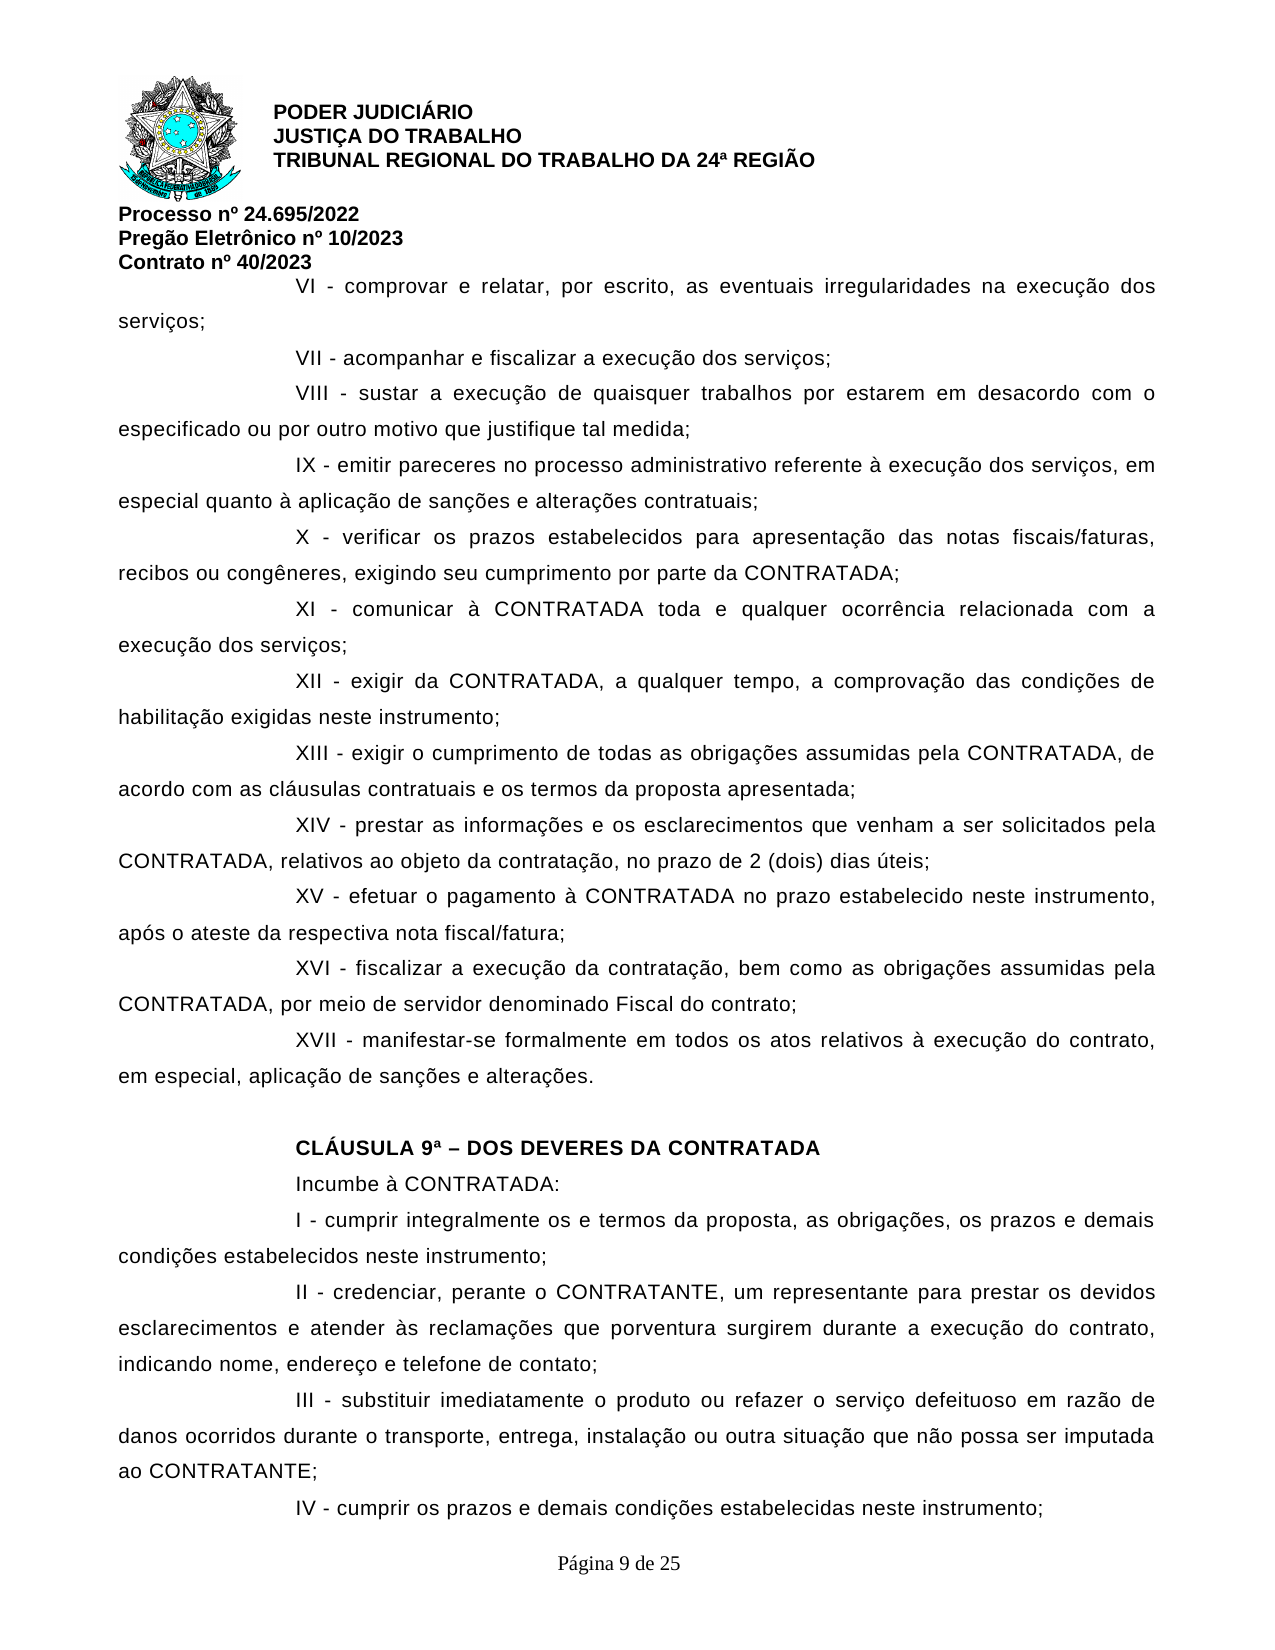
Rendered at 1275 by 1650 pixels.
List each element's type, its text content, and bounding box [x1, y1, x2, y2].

text XI - comunicar à CONTRATADA toda e qualquer ocorrência relacionada com a execução dos serviços; [118, 597, 1157, 657]
text XV - efetuar o pagamento à CONTRATADA no prazo estabelecido neste instrumento, após o ateste da respectiva nota fiscal/fatura; [118, 884, 1157, 944]
text CLÁUSULA 9ª – DOS DEVERES DA CONTRATADA [118, 1136, 1157, 1160]
text III - substituir imediatamente o produto ou refazer o serviço defeituoso em razão de danos ocorridos durante o transporte, entrega, instalação ou outra situação que não possa ser imputada ao CONTRATANTE; [118, 1387, 1157, 1483]
text XIV - prestar as informações e os esclarecimentos que venham a ser solicitados pela CONTRATADA, relativos ao objeto da contratação, no prazo de 2 (dois) dias úteis; [118, 812, 1157, 872]
text IX - emitir pareceres no processo administrativo referente à execução dos serviços, em especial quanto à aplicação de sanções e alterações contratuais; [118, 453, 1157, 513]
text Incumbe à CONTRATADA: [118, 1172, 1157, 1196]
text X - verificar os prazos estabelecidos para apresentação das notas fiscais/faturas, recibos ou congêneres, exigindo seu cumprimento por parte da CONTRATADA; [118, 525, 1157, 585]
text XII - exigir da CONTRATADA, a qualquer tempo, a comprovação das condições de habilitação exigidas neste instrumento; [118, 669, 1157, 729]
text XVII - manifestar-se formalmente em todos os atos relativos à execução do contrato, em especial, aplicação de sanções e alterações. [118, 1028, 1157, 1088]
text VIII - sustar a execução de quaisquer trabalhos por estarem em desacordo com o especificado ou por outro motivo que justifique tal medida; [118, 381, 1157, 441]
text II - credenciar, perante o CONTRATANTE, um representante para prestar os devidos esclarecimentos e atender às reclamações que porventura surgirem durante a execução do contrato, indicando nome, endereço e telefone de contato; [118, 1280, 1157, 1376]
text XIII - exigir o cumprimento de todas as obrigações assumidas pela CONTRATADA, de acordo com as cláusulas contratuais e os termos da proposta apresentada; [118, 741, 1157, 801]
text VII - acompanhar e fiscalizar a execução dos serviços; [118, 345, 1157, 369]
text I - cumprir integralmente os e termos da proposta, as obrigações, os prazos e demais condições estabelecidos neste instrumento; [118, 1208, 1157, 1268]
text XVI - fiscalizar a execução da contratação, bem como as obrigações assumidas pela CONTRATADA, por meio de servidor denominado Fiscal do contrato; [118, 956, 1157, 1016]
text IV - cumprir os prazos e demais condições estabelecidas neste instrumento; [118, 1495, 1157, 1519]
text VI - comprovar e relatar, por escrito, as eventuais irregularidades na execução dos serviços; [118, 273, 1157, 333]
picture [118, 75, 243, 202]
